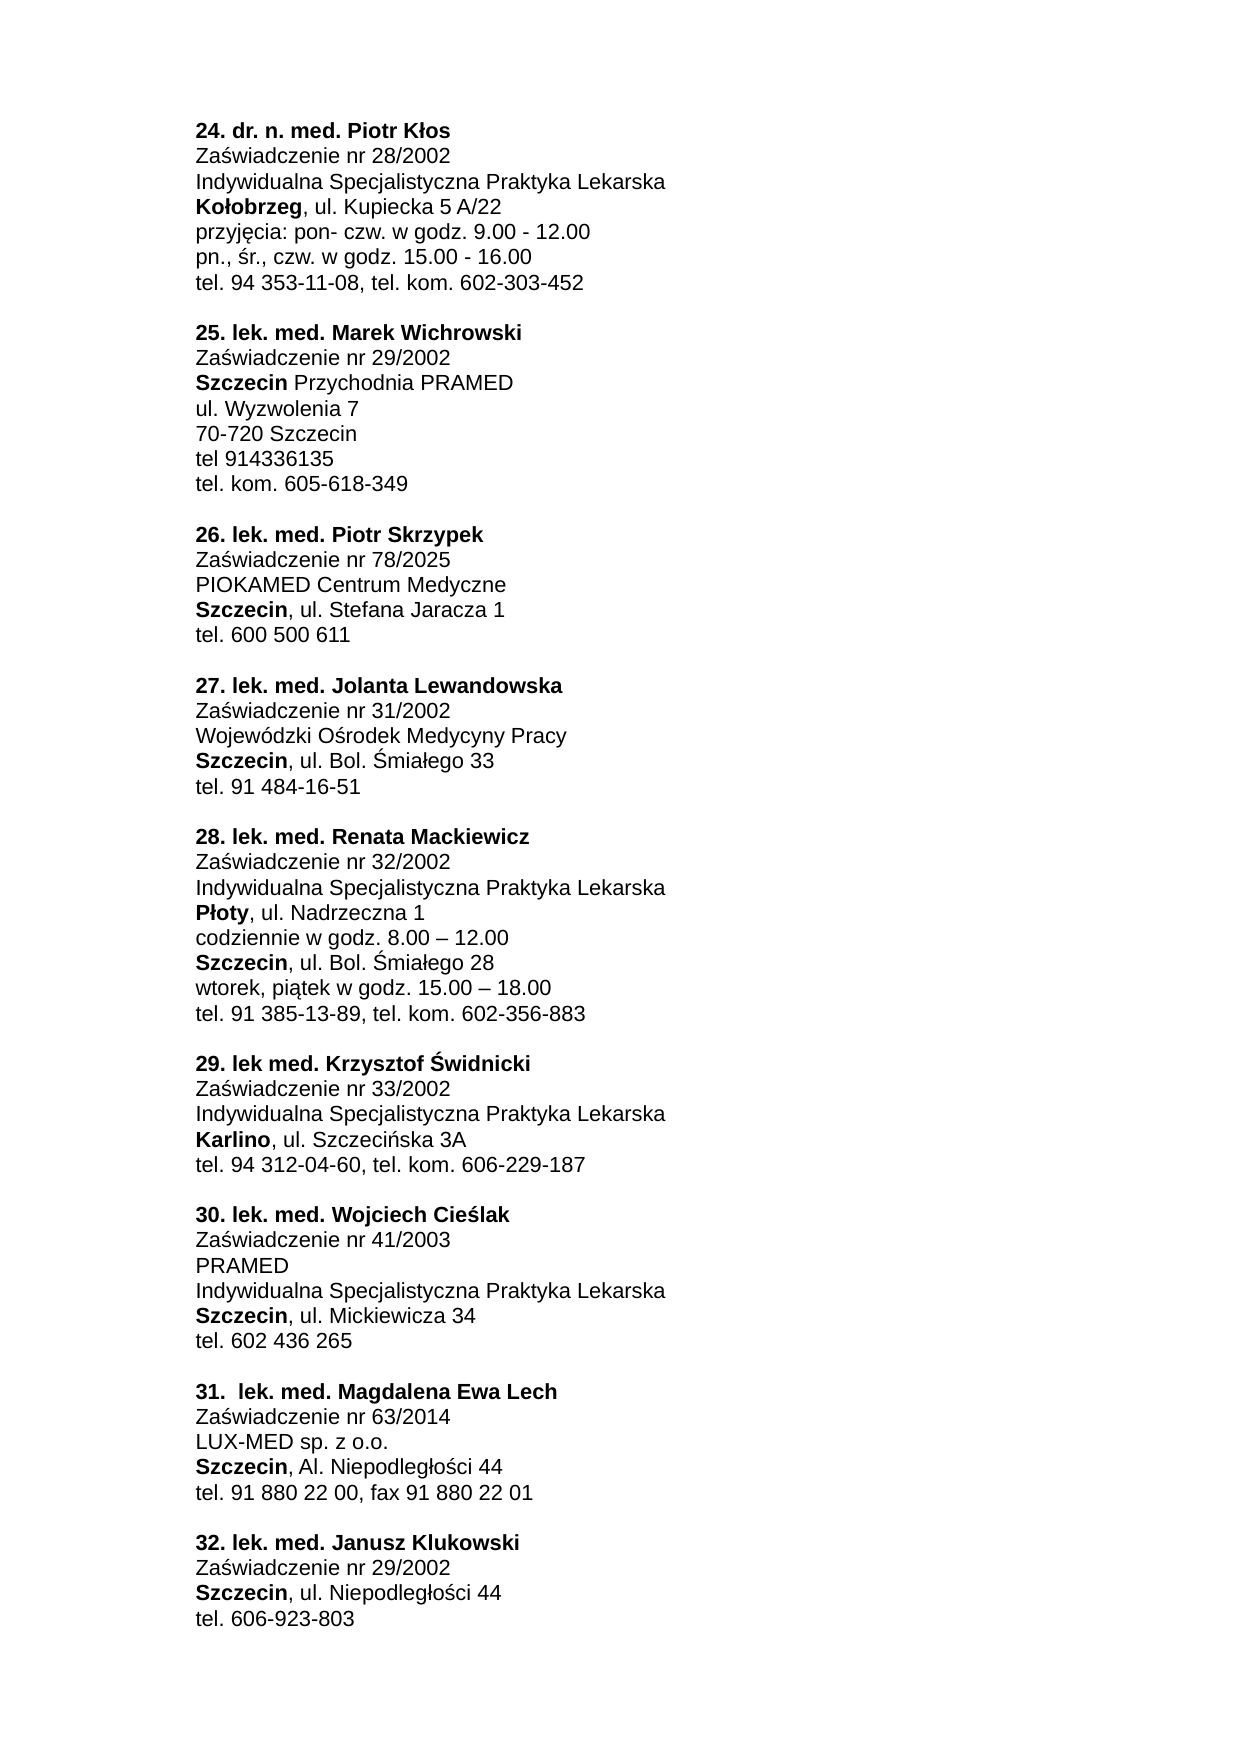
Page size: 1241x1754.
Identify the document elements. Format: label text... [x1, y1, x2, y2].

text tel. 600 500 611 [195, 622, 1122, 647]
text LUX-MED sp. z o.o. [195, 1429, 1122, 1454]
text Indywidualna Specjalistyczna Praktyka Lekarska [195, 874, 1122, 899]
text Zaświadczenie nr 29/2002 [195, 1555, 1122, 1580]
text tel. 94 353-11-08, tel. kom. 602-303-452 [195, 269, 1122, 294]
text 24. dr. n. med. Piotr Kłos [195, 118, 1122, 143]
text 30. lek. med. Wojciech Cieślak [195, 1202, 1122, 1227]
text Szczecin, ul. Bol. Śmiałego 33 [195, 748, 1122, 773]
text Indywidualna Specjalistyczna Praktyka Lekarska [195, 1278, 1122, 1303]
text Zaświadczenie nr 33/2002 [195, 1076, 1122, 1101]
text Zaświadczenie nr 31/2002 [195, 698, 1122, 723]
text Szczecin, Al. Niepodległości 44 [195, 1454, 1122, 1479]
text tel 914336135 [195, 446, 1122, 471]
text Szczecin, ul. Niepodległości 44 [195, 1580, 1122, 1605]
text 31. lek. med. Magdalena Ewa Lech [195, 1378, 1122, 1404]
text Indywidualna Specjalistyczna Praktyka Lekarska [195, 168, 1122, 194]
text tel. 91 880 22 00, fax 91 880 22 01 [195, 1479, 1122, 1504]
text tel. 91 385-13-89, tel. kom. 602-356-883 [195, 1000, 1122, 1026]
text tel. 94 312-04-60, tel. kom. 606-229-187 [195, 1152, 1122, 1177]
text Zaświadczenie nr 41/2003 [195, 1227, 1122, 1252]
text Zaświadczenie nr 63/2014 [195, 1404, 1122, 1429]
text Indywidualna Specjalistyczna Praktyka Lekarska [195, 1101, 1122, 1126]
text Szczecin Przychodnia PRAMED [195, 370, 1122, 395]
text 29. lek med. Krzysztof Świdnicki [195, 1051, 1122, 1076]
text tel. 91 484-16-51 [195, 773, 1122, 799]
text Zaświadczenie nr 29/2002 [195, 345, 1122, 370]
text 32. lek. med. Janusz Klukowski [195, 1530, 1122, 1555]
text codziennie w godz. 8.00 – 12.00 [195, 925, 1122, 950]
text Zaświadczenie nr 78/2025 [195, 547, 1122, 572]
text Szczecin, ul. Mickiewicza 34 [195, 1303, 1122, 1328]
text PIOKAMED Centrum Medyczne [195, 572, 1122, 597]
text 25. lek. med. Marek Wichrowski [195, 320, 1122, 345]
text Zaświadczenie nr 28/2002 [195, 143, 1122, 168]
text Wojewódzki Ośrodek Medycyny Pracy [195, 723, 1122, 748]
text 70-720 Szczecin [195, 421, 1122, 446]
text wtorek, piątek w godz. 15.00 – 18.00 [195, 975, 1122, 1000]
text Zaświadczenie nr 32/2002 [195, 849, 1122, 874]
text przyjęcia: pon- czw. w godz. 9.00 - 12.00 [195, 219, 1122, 244]
text 28. lek. med. Renata Mackiewicz [195, 824, 1122, 849]
text tel. 606-923-803 [195, 1605, 1122, 1631]
text tel. 602 436 265 [195, 1328, 1122, 1353]
text 26. lek. med. Piotr Skrzypek [195, 521, 1122, 547]
text ul. Wyzwolenia 7 [195, 395, 1122, 421]
text 27. lek. med. Jolanta Lewandowska [195, 673, 1122, 698]
text pn., śr., czw. w godz. 15.00 - 16.00 [195, 244, 1122, 269]
text Szczecin, ul. Bol. Śmiałego 28 [195, 950, 1122, 975]
text Szczecin, ul. Stefana Jaracza 1 [195, 597, 1122, 622]
text Karlino, ul. Szczecińska 3A [195, 1126, 1122, 1152]
text PRAMED [195, 1252, 1122, 1278]
text Płoty, ul. Nadrzeczna 1 [195, 899, 1122, 925]
text Kołobrzeg, ul. Kupiecka 5 A/22 [195, 194, 1122, 219]
text tel. kom. 605-618-349 [195, 471, 1122, 496]
